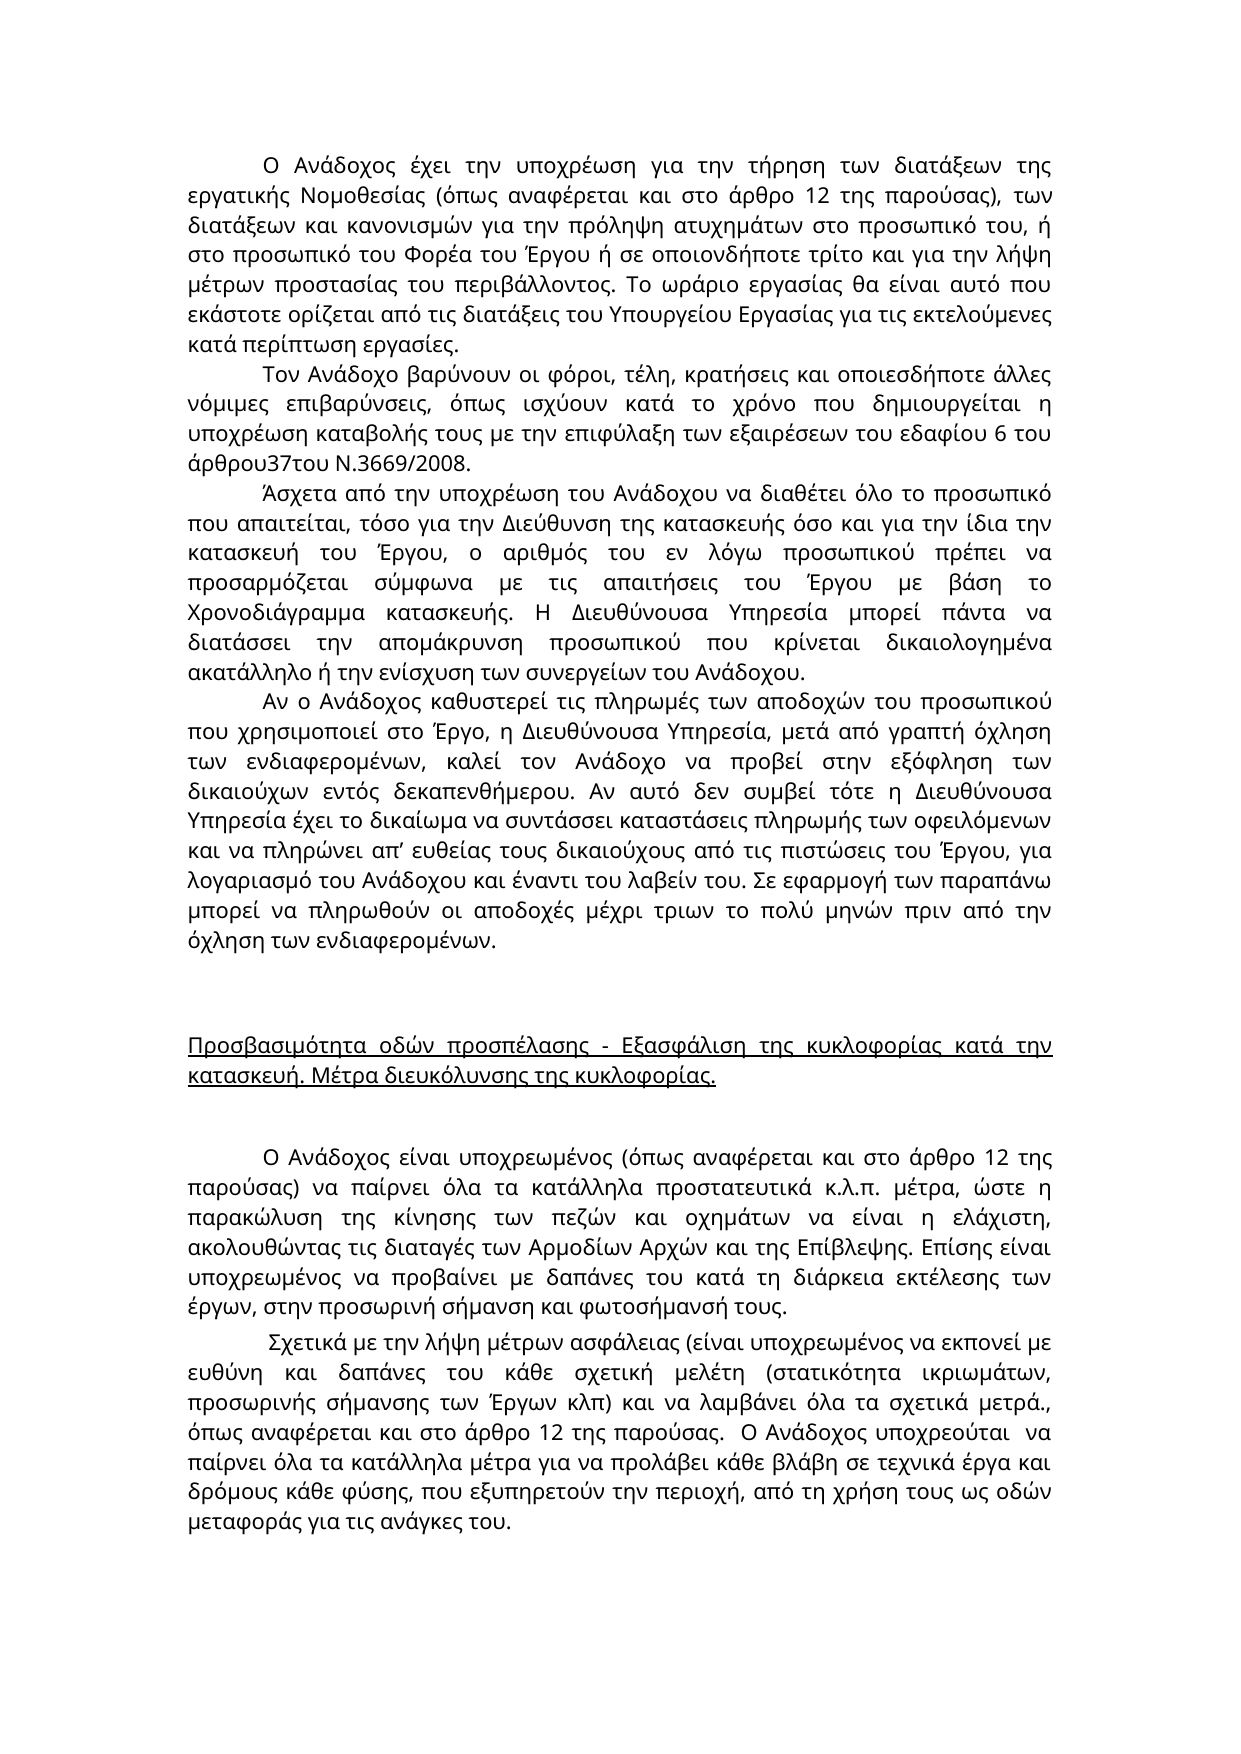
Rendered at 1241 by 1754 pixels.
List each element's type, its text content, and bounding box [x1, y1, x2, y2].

text Άσχετα από την υποχρέωση του Ανάδοχου να διαθέτει όλο το προσωπικό που απαιτείται, τόσο για την Διεύθυνση της κατασκευής όσο και για την ίδια την κατασκευή του Έργου, ο αριθμός του εν λόγω προσωπικού πρέπει να προσαρμόζεται σύμφωνα με τις απαιτήσεις του Έργου με βάση το Χρονοδιάγραμμα κατασκευής. Η Διευθύνουσα Υπηρεσία μπορεί πάντα να διατάσσει την απομάκρυνση προσωπικού που κρίνεται δικαιολογημένα ακατάλληλο ή την ενίσχυση των συνεργείων του Ανάδοχου. [187, 478, 1053, 686]
text Ο Ανάδοχος είναι υποχρεωμένος (όπως αναφέρεται και στο άρθρο 12 της παρούσας) να παίρνει όλα τα κατάλληλα προστατευτικά κ.λ.π. μέτρα, ώστε η παρακώλυση της κίνησης των πεζών και οχημάτων να είναι η ελάχιστη, ακολουθώντας τις διαταγές των Αρμοδίων Αρχών και της Επίβλεψης. Επίσης είναι υποχρεωμένος να προβαίνει με δαπάνες του κατά τη διάρκεια εκτέλεσης των έργων, στην προσωρινή σήμανση και φωτοσήμανσή τους. [187, 1142, 1053, 1321]
subtitle Προσβασιμότητα οδών προσπέλασης - Εξασφάλιση της κυκλοφορίας κατά την [187, 1030, 1053, 1055]
text Αν ο Ανάδοχος καθυστερεί τις πληρωμές των αποδοχών του προσωπικού που χρησιμοποιεί στο Έργο, η Διευθύνουσα Υπηρεσία, μετά από γραπτή όχληση των ενδιαφερομένων, καλεί τον Ανάδοχο να προβεί στην εξόφληση των δικαιούχων εντός δεκαπενθήμερου. Αν αυτό δεν συμβεί τότε η Διευθύνουσα Υπηρεσία έχει το δικαίωμα να συντάσσει καταστάσεις πληρωμής των οφειλόμενων και να πληρώνει απ’ ευθείας τους δικαιούχους από τις πιστώσεις του Έργου, για λογαριασμό του Ανάδοχου και έναντι του λαβείν του. Σε εφαρμογή των παραπάνω μπορεί να πληρωθούν οι αποδοχές μέχρι τριων το πολύ μηνών πριν από την όχληση των ενδιαφερομένων. [187, 686, 1053, 954]
text Ο Ανάδοχος έχει την υποχρέωση για την τήρηση των διατάξεων της εργατικής Νομοθεσίας (όπως αναφέρεται και στο άρθρο 12 της παρούσας), των διατάξεων και κανονισμών για την πρόληψη ατυχημάτων στο προσωπικό του, ή στο προσωπικό του Φορέα του Έργου ή σε οποιονδήποτε τρίτο και για την λήψη μέτρων προστασίας του περιβάλλοντος. Το ωράριο εργασίας θα είναι αυτό που εκάστοτε ορίζεται από τις διατάξεις του Υπουργείου Εργασίας για τις εκτελούμενες κατά περίπτωση εργασίες. [187, 150, 1053, 358]
subtitle κατασκευή. Μέτρα διευκόλυνσης της κυκλοφορίας. [187, 1056, 1053, 1089]
text Σχετικά με την λήψη μέτρων ασφάλειας (είναι υποχρεωμένος να εκπονεί με ευθύνη και δαπάνες του κάθε σχετική μελέτη (στατικότητα ικριωμάτων, προσωρινής σήμανσης των Έργων κλπ) και να λαμβάνει όλα τα σχετικά μετρά., όπως αναφέρεται και στο άρθρο 12 της παρούσας. Ο Ανάδοχος υποχρεούται να παίρνει όλα τα κατάλληλα μέτρα για να προλάβει κάθε βλάβη σε τεχνικά έργα και δρόμους κάθε φύσης, που εξυπηρετούν την περιοχή, από τη χρήση τους ως οδών μεταφοράς για τις ανάγκες του. [187, 1327, 1053, 1536]
text Τον Ανάδοχο βαρύνουν οι φόροι, τέλη, κρατήσεις και οποιεσδήποτε άλλες νόμιμες επιβαρύνσεις, όπως ισχύουν κατά το χρόνο που δημιουργείται η υποχρέωση καταβολής τους με την επιφύλαξη των εξαιρέσεων του εδαφίου 6 του άρθρου37του Ν.3669/2008. [187, 358, 1053, 478]
